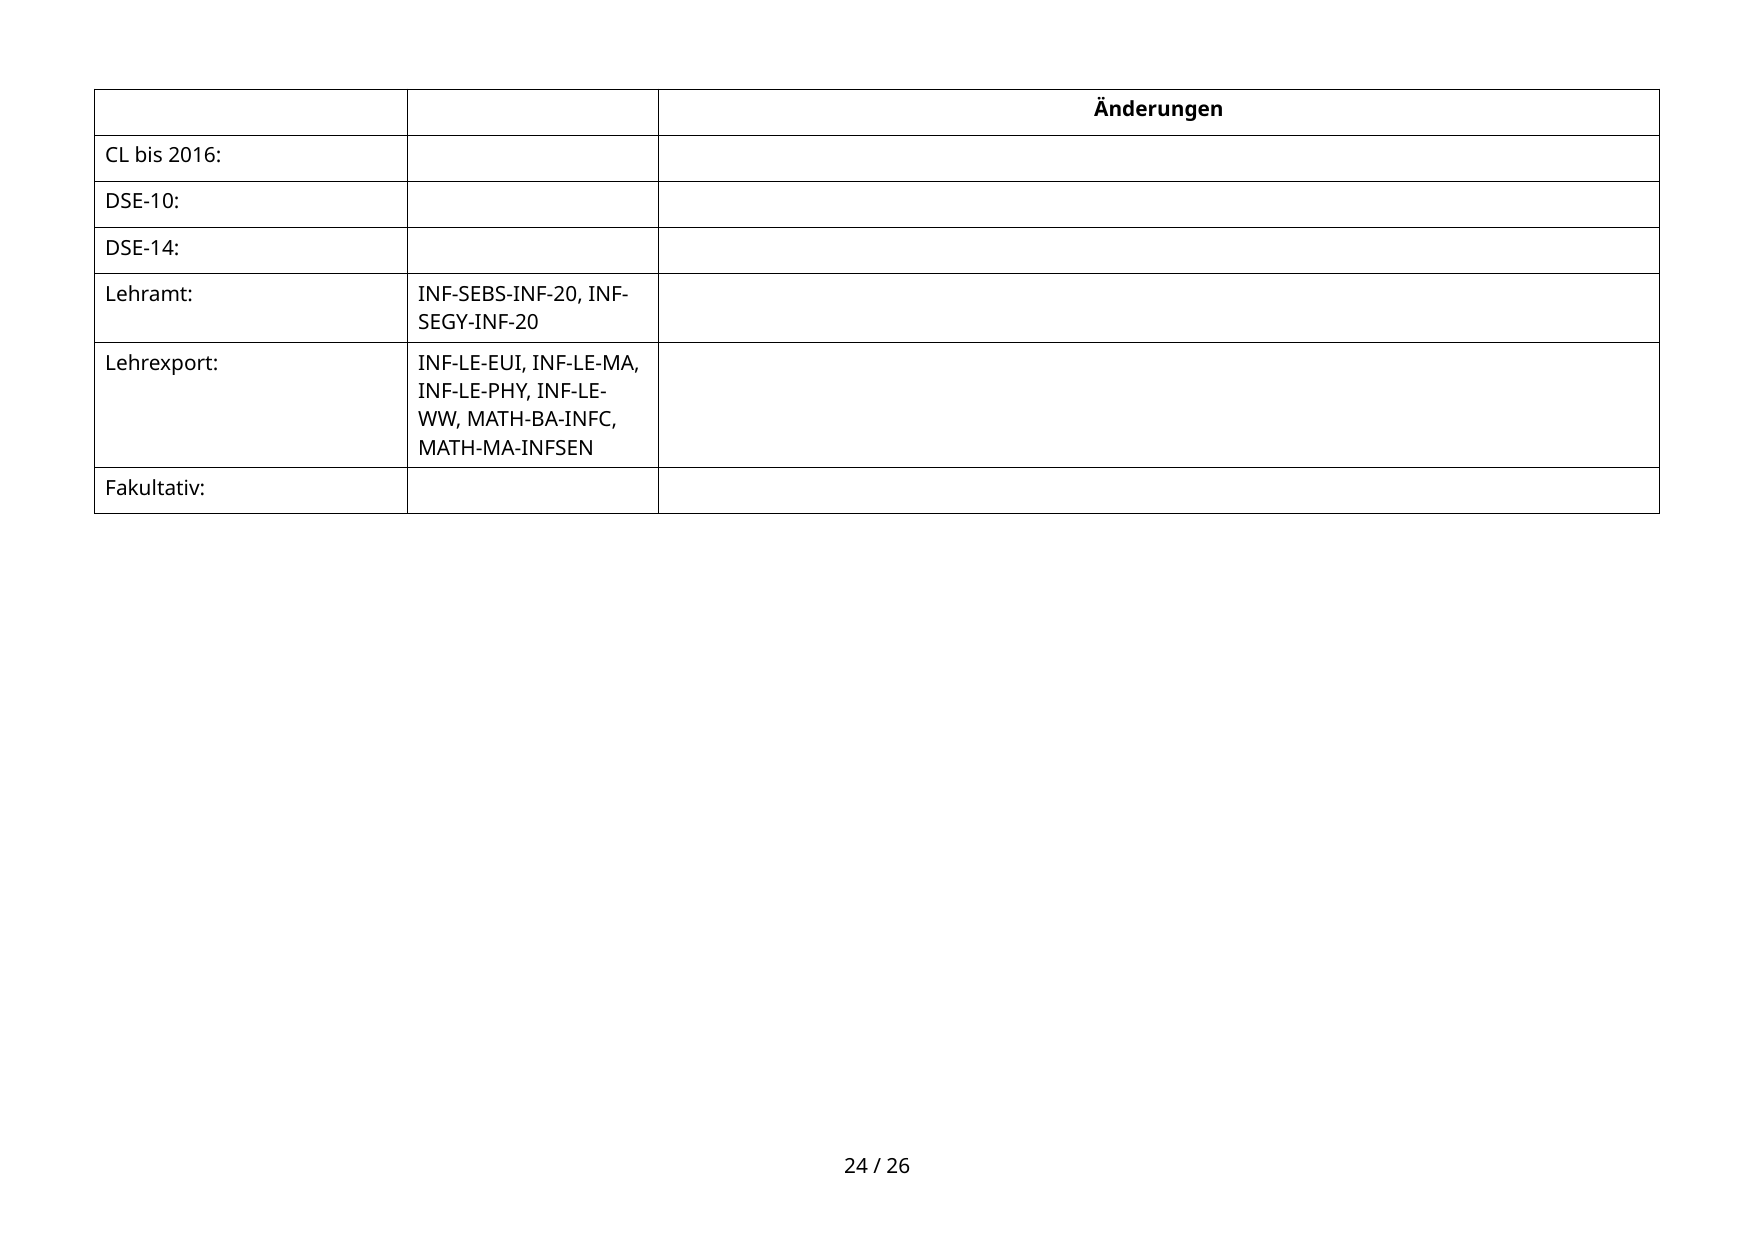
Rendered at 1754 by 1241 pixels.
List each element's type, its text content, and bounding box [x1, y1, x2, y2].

table_cell [659, 468, 1659, 513]
table_cell Fakultativ: [95, 468, 407, 513]
table_header Änderungen [659, 90, 1659, 134]
table_header [408, 90, 658, 134]
table_cell CL bis 2016: [95, 136, 407, 181]
table_cell INF-LE-EUI, INF-LE-MA, INF-LE-PHY, INF-LE-WW, MATH-BA-INFC, MATH-MA-INFSEN [408, 343, 658, 467]
table_cell DSE-10: [95, 182, 407, 227]
table_cell [408, 182, 658, 227]
table_cell INF-SEBS-INF-20, INF-SEGY-INF-20 [408, 274, 658, 342]
table_cell [408, 228, 658, 273]
table_cell [408, 136, 658, 181]
table_cell [659, 182, 1659, 227]
table_cell [408, 468, 658, 513]
table_header [95, 90, 407, 134]
table_cell Lehramt: [95, 274, 407, 342]
table_cell [659, 228, 1659, 273]
table_cell Lehrexport: [95, 343, 407, 467]
table_cell [659, 274, 1659, 342]
table_cell [659, 343, 1659, 467]
table_cell [659, 136, 1659, 181]
table_cell DSE-14: [95, 228, 407, 273]
